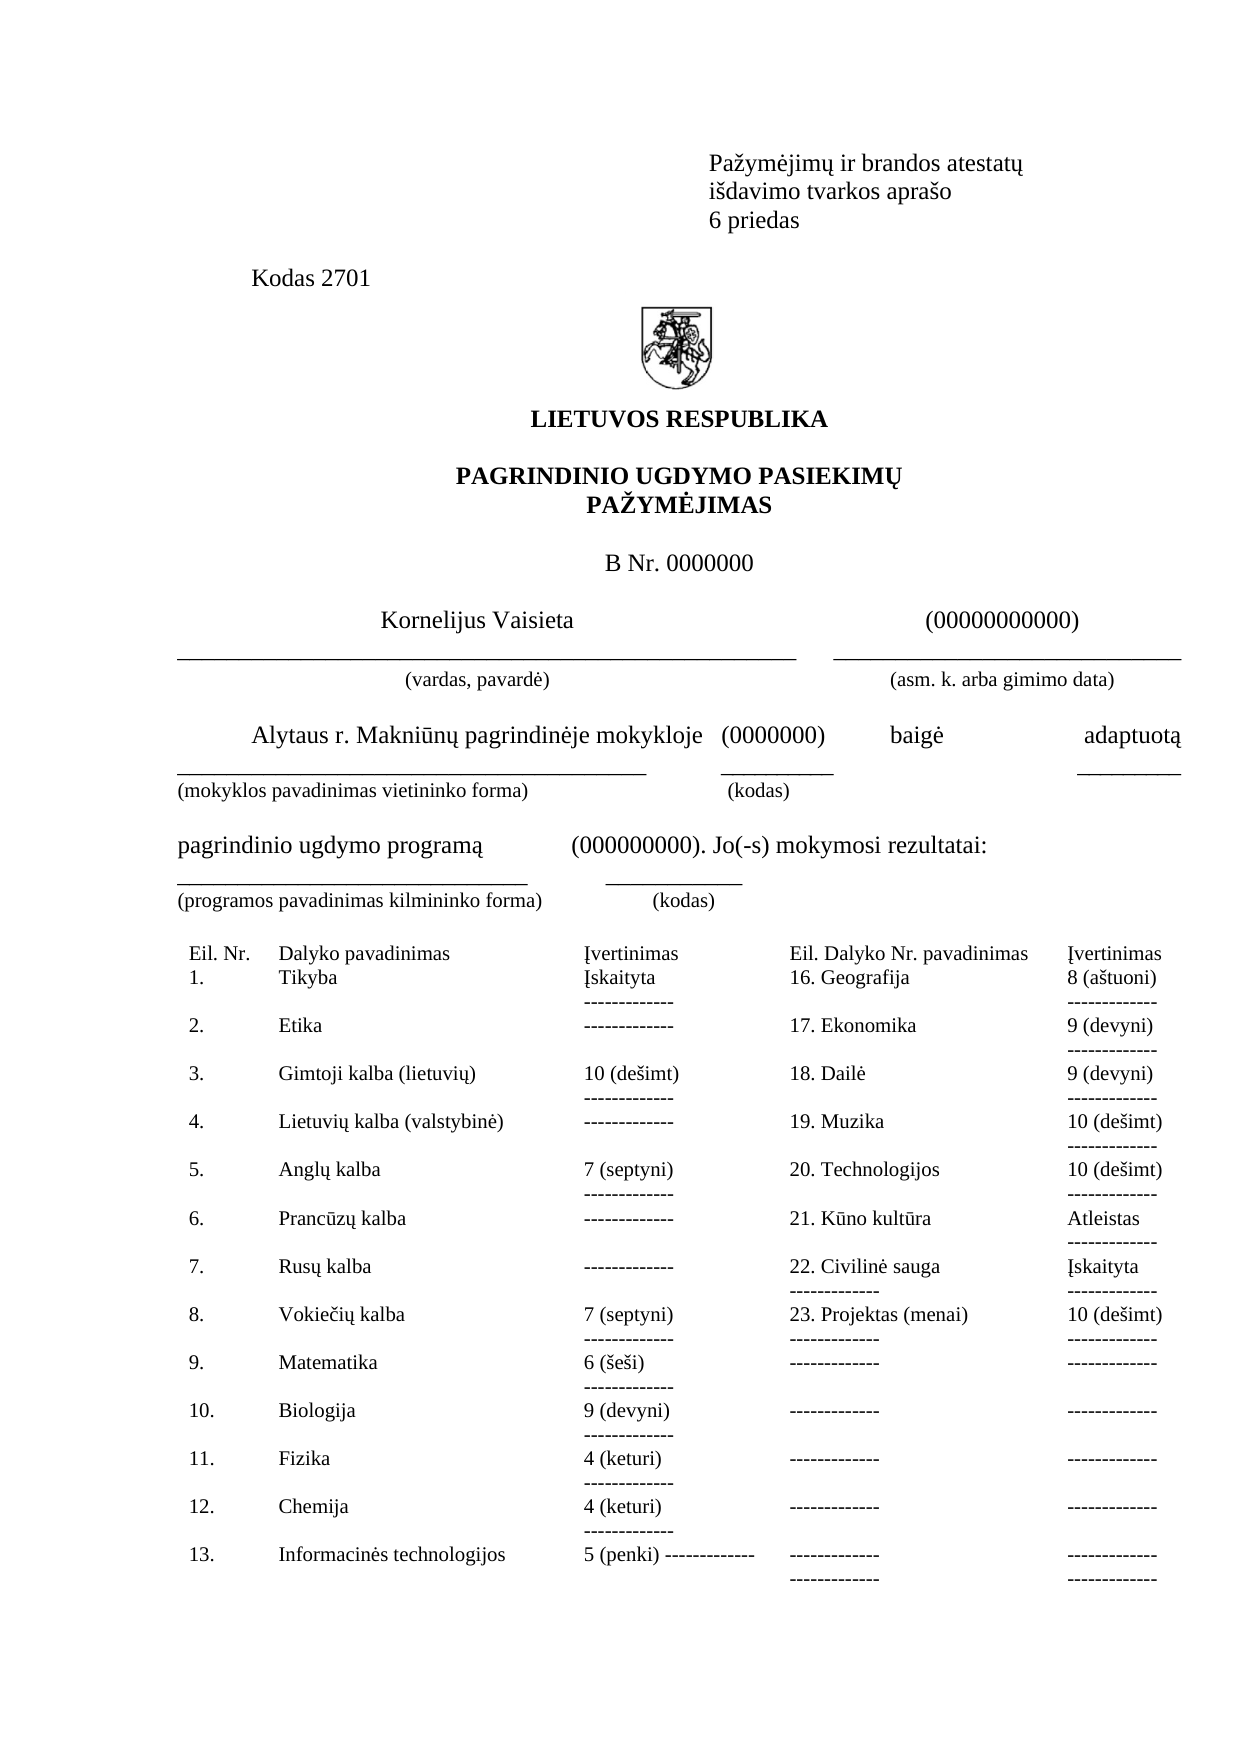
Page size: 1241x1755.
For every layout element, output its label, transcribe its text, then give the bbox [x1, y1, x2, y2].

table_cell Rusų kalba [267, 1254, 572, 1302]
table_cell 6. [177, 1205, 267, 1253]
table_cell ------------- [778, 1446, 1056, 1494]
table_cell 19. Muzika [778, 1109, 1056, 1157]
table_cell 9. [177, 1350, 267, 1398]
table_cell 1. [177, 965, 267, 1013]
table_cell ------------- [1056, 1350, 1181, 1398]
table_cell 21. Kūno kultūra [778, 1205, 1056, 1253]
text 6 priedas [177, 205, 1181, 234]
table_cell 9 (devyni) ------------- [1056, 1061, 1181, 1109]
table_cell 13. [177, 1542, 267, 1590]
text PAŽYMĖJIMAS [177, 490, 1181, 519]
table_cell 7. [177, 1254, 267, 1302]
table_cell 10. [177, 1398, 267, 1446]
table_cell ------------- [1056, 1494, 1181, 1542]
text Kodas 2701 [177, 263, 1181, 291]
table_cell Matematika [267, 1350, 572, 1398]
table_cell 8 (aštuoni) ------------- [1056, 965, 1181, 1013]
table_cell ------------- [778, 1398, 1056, 1446]
table_cell ------------- [573, 1013, 778, 1061]
table_cell Atleistas ------------- [1056, 1205, 1181, 1253]
table_cell Lietuvių kalba (valstybinė) [267, 1109, 572, 1157]
table_cell 9 (devyni) ------------- [1056, 1013, 1181, 1061]
table_cell 10 (dešimt) ------------- [1056, 1157, 1181, 1205]
table_cell 8. [177, 1302, 267, 1350]
table_cell Chemija [267, 1494, 572, 1542]
table_cell 17. Ekonomika [778, 1013, 1056, 1061]
table_cell ------------- [778, 1350, 1056, 1398]
table_cell ------------- [573, 1109, 778, 1157]
table_cell 5 (penki) ------------- [573, 1542, 778, 1590]
text Alytaus r. Makniūnų pagrindinėje mokykloje (0000000) baigė adaptuotą [177, 720, 1190, 749]
table_header Įvertinimas [1056, 941, 1181, 965]
table_cell 5. [177, 1157, 267, 1205]
text Kornelijus Vaisieta (00000000000) [177, 605, 1181, 634]
table_cell ------------- [573, 1254, 778, 1302]
table_cell ------------- [778, 1494, 1056, 1542]
table_cell Biologija [267, 1398, 572, 1446]
table_cell 22. Civilinė sauga ------------- [778, 1254, 1056, 1302]
text (mokyklos pavadinimas vietininko forma) (kodas) [177, 778, 1181, 802]
table_cell Įskaityta ------------- [1056, 1254, 1181, 1302]
table_cell 10 (dešimt) ------------- [1056, 1302, 1181, 1350]
table_cell 7 (septyni) ------------- [573, 1302, 778, 1350]
table_cell 3. [177, 1061, 267, 1109]
table_cell Įskaityta ------------- [573, 965, 778, 1013]
table_cell Fizika [267, 1446, 572, 1494]
table_cell Prancūzų kalba [267, 1205, 572, 1253]
table_cell 12. [177, 1494, 267, 1542]
table_cell 18. Dailė [778, 1061, 1056, 1109]
text (programos pavadinimas kilmininko forma) (kodas) [177, 888, 1181, 912]
text PAGRINDINIO UGDYMO PASIEKIMŲ [177, 461, 1181, 490]
text (vardas, pavardė) (asm. k. arba gimimo data) [177, 663, 1181, 691]
table_header Įvertinimas [573, 941, 778, 965]
table_cell ------------- [1056, 1446, 1181, 1494]
table_header Eil. Dalyko Nr. pavadinimas [778, 941, 1056, 965]
table_cell Vokiečių kalba [267, 1302, 572, 1350]
table_cell 4 (keturi) ------------- [573, 1446, 778, 1494]
table_cell 10 (dešimt) ------------- [573, 1061, 778, 1109]
text išdavimo tvarkos aprašo [177, 176, 1181, 205]
table_cell Informacinės technologijos [267, 1542, 572, 1590]
table_cell 2. [177, 1013, 267, 1061]
text LIETUVOS RESPUBLIKA [177, 404, 1181, 433]
table_cell 7 (septyni) ------------- [573, 1157, 778, 1205]
table_cell 10 (dešimt) ------------- [1056, 1109, 1181, 1157]
table_cell ------------- ------------- [1056, 1542, 1181, 1590]
table_cell ------------- [1056, 1398, 1181, 1446]
table_cell ------------- [573, 1205, 778, 1253]
table_header Dalyko pavadinimas [267, 941, 572, 965]
table_cell Tikyba [267, 965, 572, 1013]
table_cell 20. Technologijos [778, 1157, 1056, 1205]
table_header Eil. Nr. [177, 941, 267, 965]
table_cell 16. Geografija [778, 965, 1056, 1013]
table_cell 11. [177, 1446, 267, 1494]
table_cell 23. Projektas (menai) ------------- [778, 1302, 1056, 1350]
table_cell 6 (šeši) ------------- [573, 1350, 778, 1398]
table_cell 4 (keturi) ------------- [573, 1494, 778, 1542]
table_cell Anglų kalba [267, 1157, 572, 1205]
table_cell Gimtoji kalba (lietuvių) [267, 1061, 572, 1109]
table_cell Etika [267, 1013, 572, 1061]
text Pažymėjimų ir brandos atestatų [177, 148, 1181, 176]
table_cell 9 (devyni) ------------- [573, 1398, 778, 1446]
text pagrindinio ugdymo programą (000000000). Jo(-s) mokymosi rezultatai: [177, 830, 1181, 859]
text B Nr. 0000000 [177, 548, 1181, 576]
table_cell 4. [177, 1109, 267, 1157]
table_cell ------------- ------------- [778, 1542, 1056, 1590]
